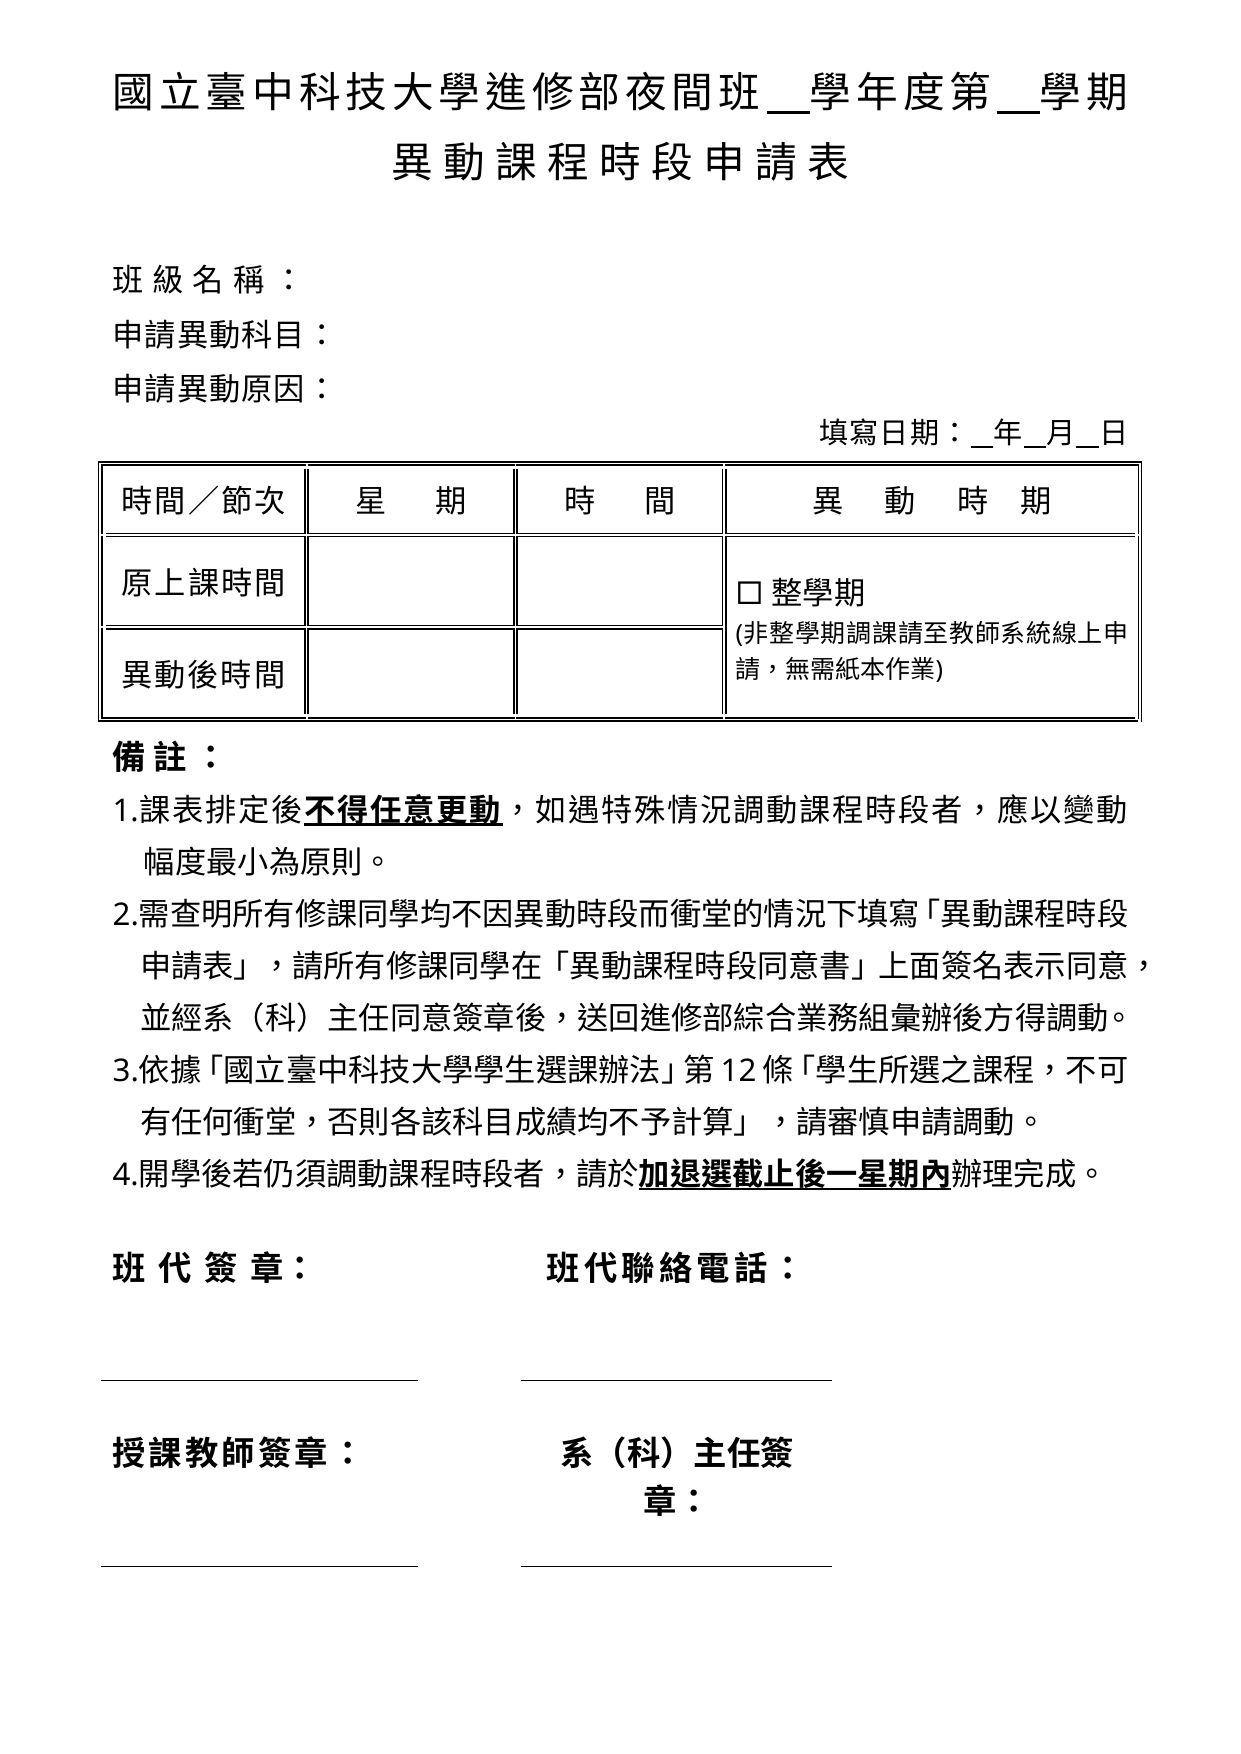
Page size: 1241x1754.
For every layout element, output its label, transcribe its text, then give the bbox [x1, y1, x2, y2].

table_header [832, 1196, 926, 1380]
table_cell [418, 1380, 521, 1566]
table_header 時間／節次 [100, 463, 307, 533]
text 異動課程時段申請表 [112, 129, 1128, 189]
table_cell [307, 630, 515, 717]
table_cell 原上課時間 [100, 533, 307, 625]
text 填寫日期： 年 月 日 [112, 409, 1128, 452]
text 申請異動原因： [112, 364, 1128, 409]
table_header 異 動 時 期 [724, 463, 1140, 533]
text 3.依據「國立臺中科技大學學生選課辦法」第12條「學生所選之課程，不可有任何衝堂，否則各該科目成績均不予計算」，請審慎申請調動。 [112, 1040, 1128, 1144]
table_header 班代聯絡電話： [521, 1196, 832, 1380]
table_header 班代簽章： [101, 1196, 418, 1380]
table_cell [518, 537, 722, 625]
text 備 註 ： [112, 731, 1128, 779]
table_header [418, 1196, 521, 1380]
table_header 時 間 [515, 463, 724, 533]
text 2.需查明所有修課同學均不因異動時段而衝堂的情況下填寫「異動課程時段申請表」，請所有修課同學在「異動課程時段同意書」上面簽名表示同意，並經系（科）主任同意簽章後，送回進修部綜合業務組彙辦後方得調動。 [112, 883, 1128, 1040]
text 1.課表排定後不得任意更動，如遇特殊情況調動課程時段者，應以變動幅度最小為原則。 [112, 779, 1128, 883]
table_cell 系（科）主任簽章： [521, 1381, 832, 1566]
table_cell 授課教師簽章： [101, 1381, 418, 1566]
text 4.開學後若仍須調動課程時段者，請於加退選截止後一星期內辦理完成。 [112, 1144, 1128, 1196]
table_cell [515, 625, 724, 717]
text 班 級 名 稱 ： [112, 255, 1128, 300]
text 申請異動科目： [112, 310, 1128, 355]
table_cell [832, 1380, 926, 1566]
table_header 星 期 [307, 465, 515, 533]
text 國立臺中科技大學進修部夜間班 學年度第 學期 [112, 59, 1128, 119]
table_cell  整學期 (非整學期調課請至教師系統線上申請，無需紙本作業) [724, 533, 1140, 717]
table_cell [309, 537, 513, 625]
table_cell 異動後時間 [100, 625, 307, 717]
